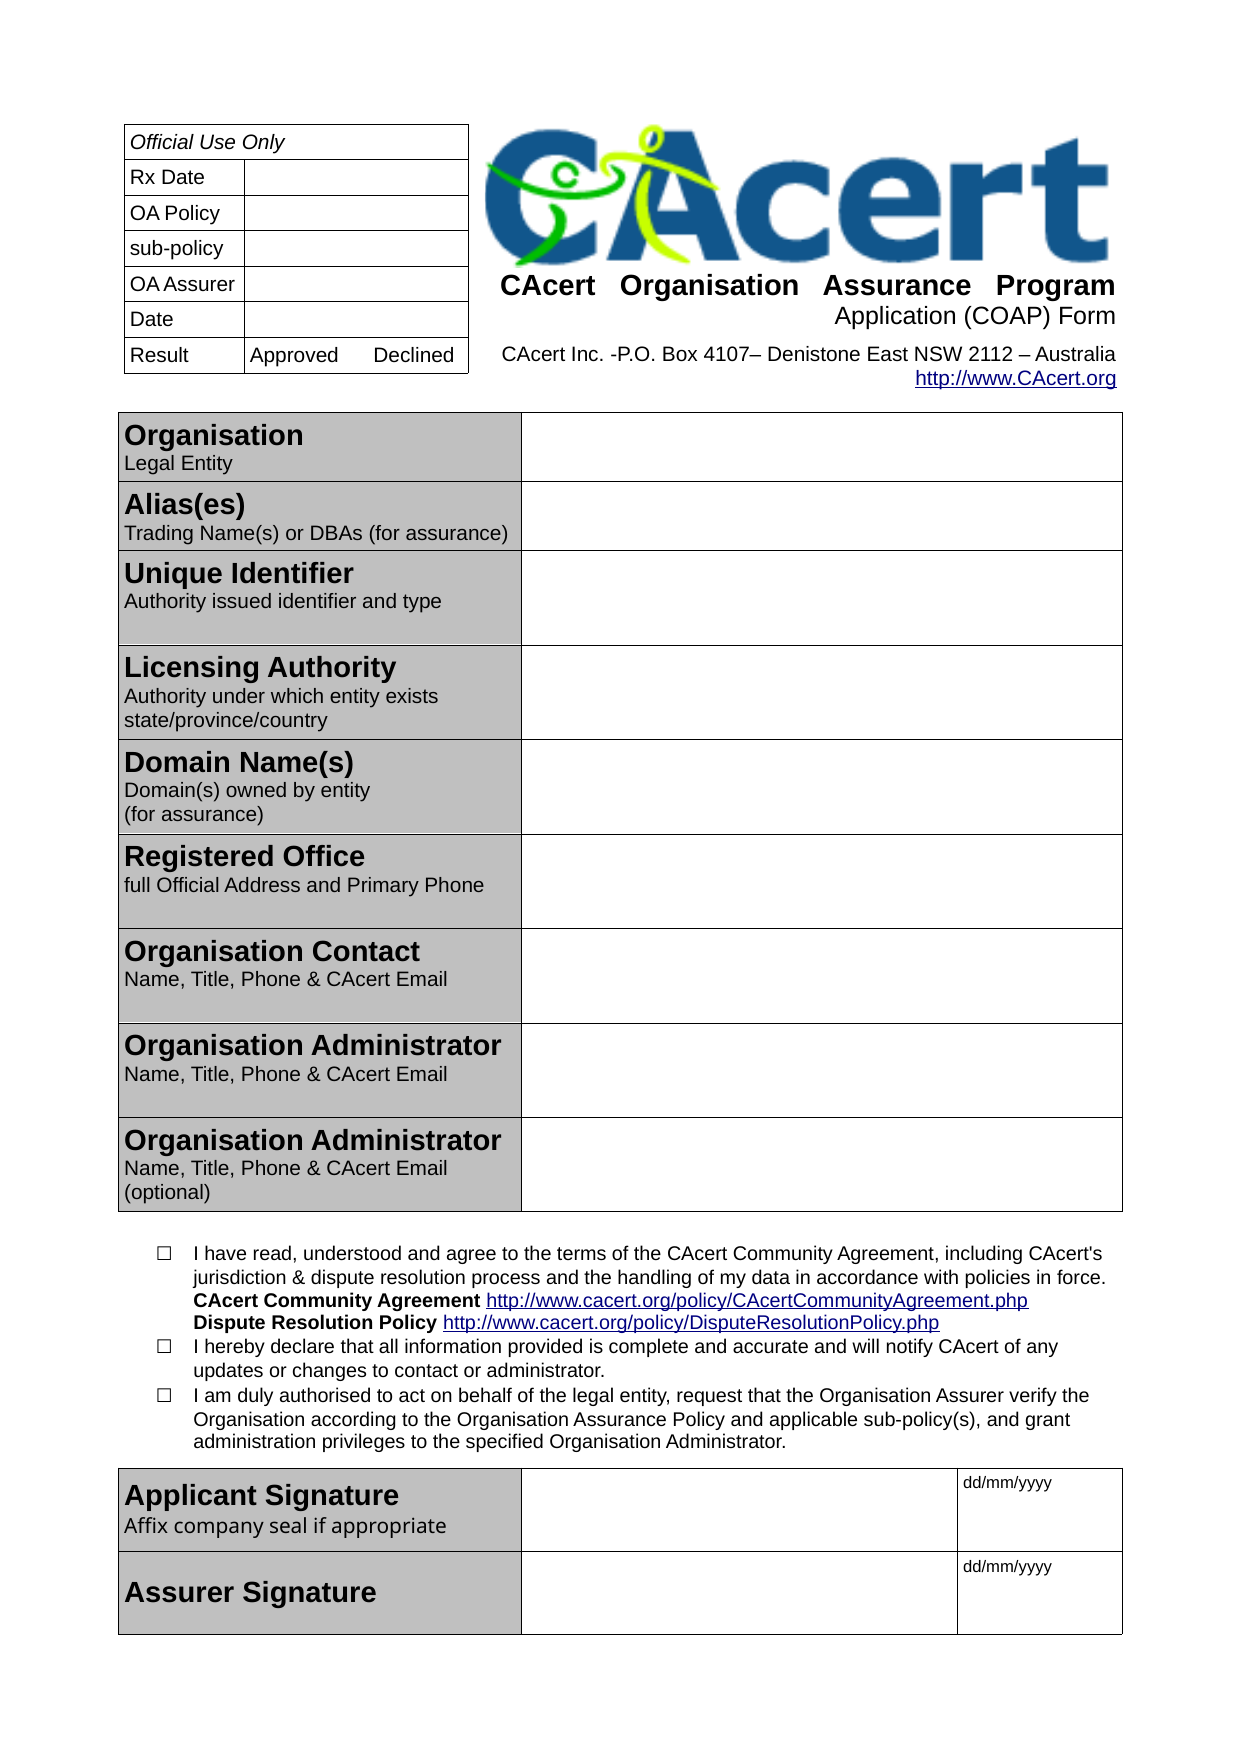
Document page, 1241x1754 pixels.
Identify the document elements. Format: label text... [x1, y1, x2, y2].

table_cell Unique Identifier Authority issued identifier and type [119, 551, 521, 644]
table_header [522, 1469, 957, 1551]
table_cell dd/mm/yyyy [958, 1552, 1122, 1634]
table_cell Date [125, 302, 244, 337]
table_cell [522, 646, 1122, 739]
table_cell [522, 482, 1122, 550]
table_header Applicant Signature Affix company seal if appropriate [119, 1469, 521, 1551]
table_cell Organisation Administrator Name, Title, Phone & CAcert Email [119, 1024, 521, 1117]
table_cell Organisation Contact Name, Title, Phone & CAcert Email [119, 929, 521, 1022]
table_cell OA Assurer [125, 267, 244, 301]
table_header [118, 118, 473, 397]
table_header Official Use Only [125, 125, 468, 159]
table_cell [245, 231, 468, 266]
table_cell [522, 929, 1122, 1022]
list I am duly authorised to act on behalf of the legal entity, request that the Organisation Assurer verify the Organisation according to the Organisation Assurance Policy and applicable sub-policy(s), and grant administration privileges to the specified Organisation Administrator. [156, 1382, 1122, 1453]
list I hereby declare that all information provided is complete and accurate and will notify CAcert of any updates or changes to contact or administrator. [156, 1334, 1122, 1382]
list Dispute Resolution Policy http://www.cacert.org/policy/DisputeResolutionPolicy.php [156, 1311, 1122, 1334]
table_cell [245, 267, 468, 301]
table_cell [522, 1024, 1122, 1117]
table_cell [245, 196, 468, 230]
table_cell Licensing Authority Authority under which entity exists state/province/country [119, 646, 521, 739]
table_header [522, 413, 1122, 481]
list CAcert Community Agreement http://www.cacert.org/policy/CAcertCommunityAgreement.php [156, 1288, 1122, 1311]
list I have read, understood and agree to the terms of the CAcert Community Agreement, including CAcert's jurisdiction & dispute resolution process and the handling of my data in accordance with policies in force. [156, 1240, 1122, 1288]
table_header CAcert Organisation Assurance Program Application (COAP) Form CAcert Inc. -P.O. Box 4107– Denistone East NSW 2112 – Australia http://www.CAcert.org [473, 268, 1122, 397]
table_cell [245, 302, 468, 337]
table_cell Organisation Administrator Name, Title, Phone & CAcert Email (optional) [119, 1118, 521, 1211]
table_cell sub-policy [125, 231, 244, 266]
picture [484, 123, 1111, 268]
table_header Organisation Legal Entity [119, 413, 521, 481]
table_header [473, 118, 1122, 267]
table_cell [522, 1552, 957, 1634]
table_cell Registered Office full Official Address and Primary Phone [119, 835, 521, 928]
table_cell [522, 551, 1122, 644]
table_cell Domain Name(s) Domain(s) owned by entity (for assurance) [119, 740, 521, 833]
table_cell Result [125, 338, 244, 372]
table_cell [522, 1118, 1122, 1211]
table_cell Alias(es) Trading Name(s) or DBAs (for assurance) [119, 482, 521, 550]
table_cell [522, 835, 1122, 928]
table_cell Assurer Signature [119, 1552, 521, 1634]
table_cell [522, 740, 1122, 833]
table_cell [245, 160, 468, 195]
table_header dd/mm/yyyy [958, 1469, 1122, 1551]
table_cell OA Policy [125, 196, 244, 230]
table_cell Rx Date [125, 160, 244, 195]
table_cell Approved Declined [245, 338, 468, 372]
